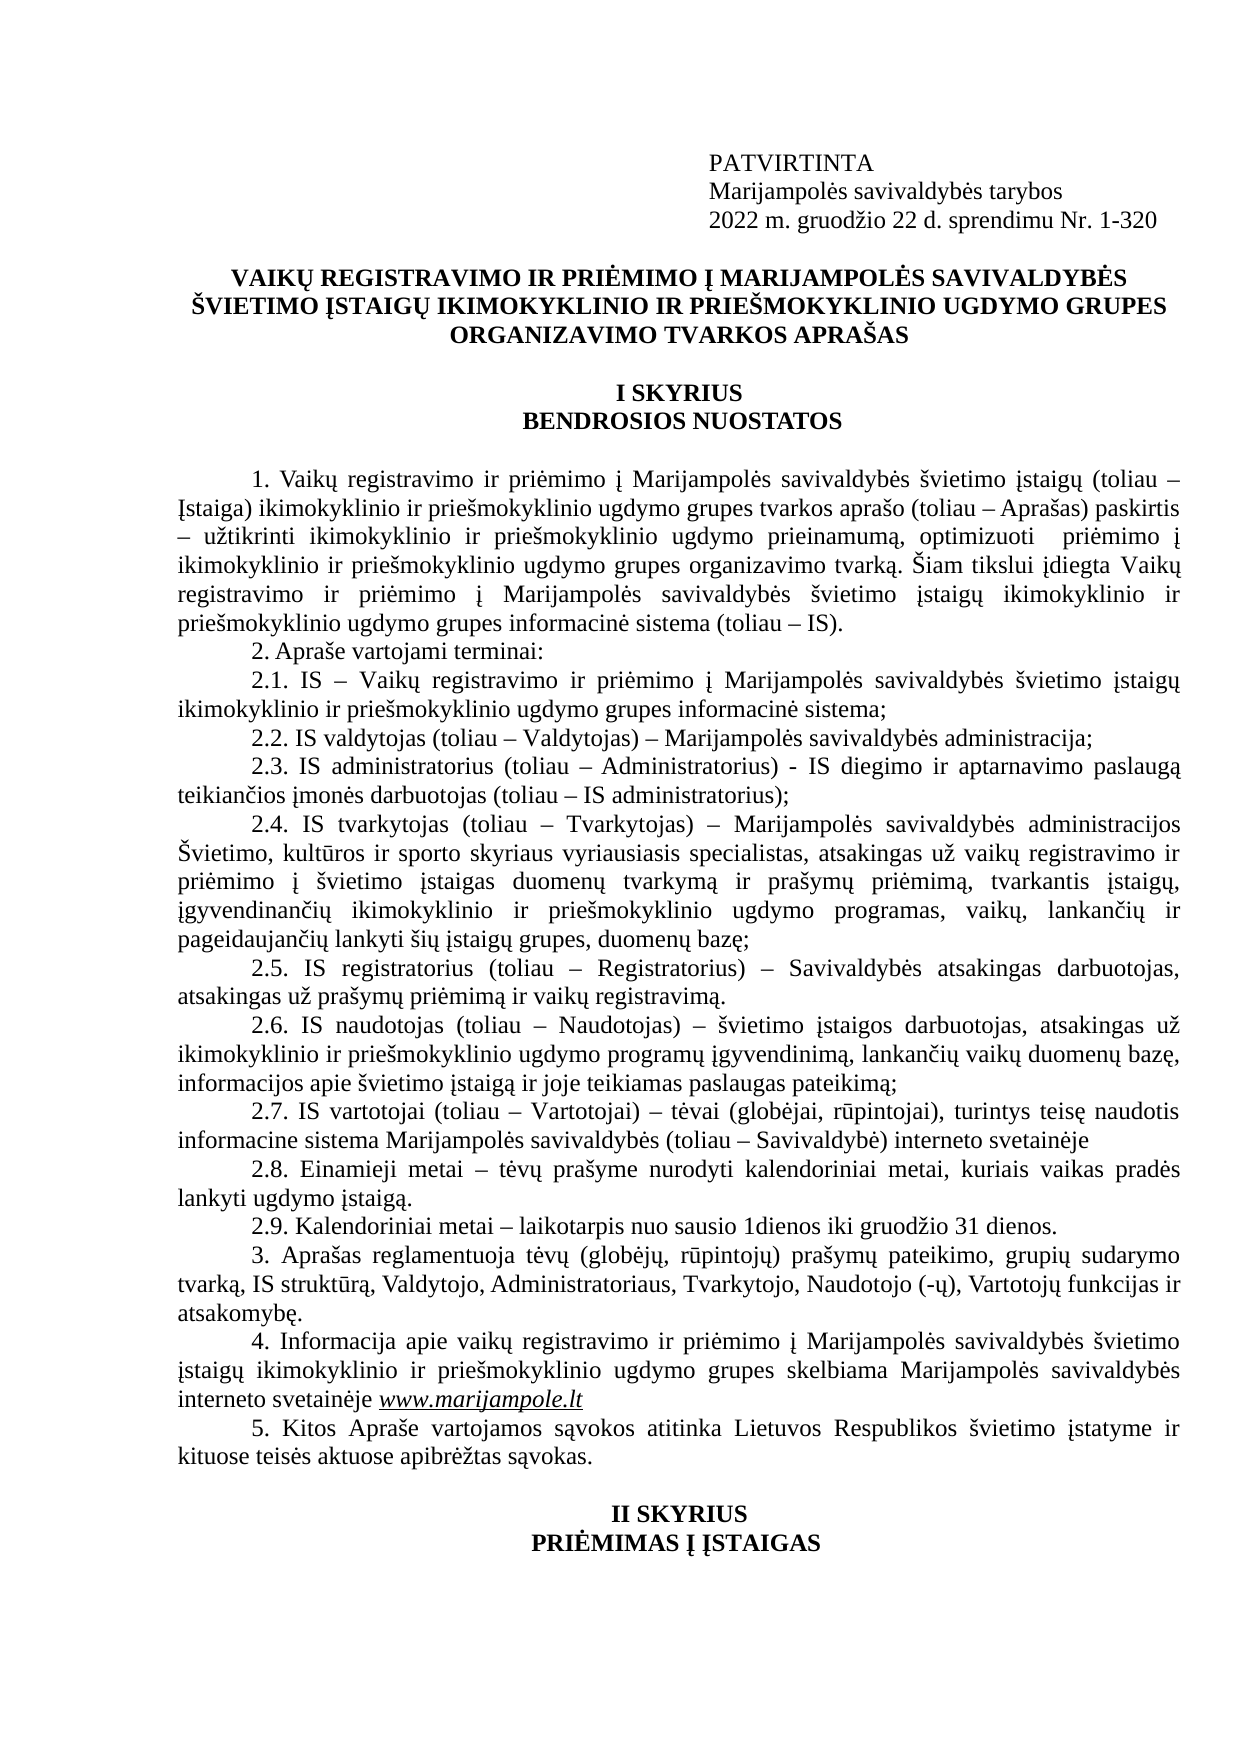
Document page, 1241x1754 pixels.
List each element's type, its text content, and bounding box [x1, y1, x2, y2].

text VAIKŲ REGISTRAVIMO IR PRIĖMIMO Į MARIJAMPOLĖS SAVIVALDYBĖS ŠVIETIMO ĮSTAIGŲ IKIMOKYKLINIO IR PRIEŠMOKYKLINIO UGDYMO GRUPES ORGANIZAVIMO TVARKOS APRAŠAS [177, 263, 1181, 349]
text 5. Kitos Apraše vartojamos sąvokos atitinka Lietuvos Respublikos švietimo įstatyme ir kituose teisės aktuose apibrėžtas sąvokas. [177, 1413, 1181, 1470]
text 1. Vaikų registravimo ir priėmimo į Marijampolės savivaldybės švietimo įstaigų (toliau – Įstaiga) ikimokyklinio ir priešmokyklinio ugdymo grupes tvarkos aprašo (toliau – Aprašas) paskirtis – užtikrinti ikimokyklinio ir priešmokyklinio ugdymo prieinamumą, optimizuoti priėmimo į ikimokyklinio ir priešmokyklinio ugdymo grupes organizavimo tvarką. Šiam tikslui įdiegta Vaikų registravimo ir priėmimo į Marijampolės savivaldybės švietimo įstaigų ikimokyklinio ir priešmokyklinio ugdymo grupes informacinė sistema (toliau – IS). [177, 464, 1181, 636]
text 2. Apraše vartojami terminai: [177, 636, 1181, 665]
text Marijampolės savivaldybės tarybos [709, 176, 1181, 205]
text 2022 m. gruodžio 22 d. sprendimu Nr. 1-320 [709, 205, 1181, 234]
text 2.5. IS registratorius (toliau – Registratorius) – Savivaldybės atsakingas darbuotojas, atsakingas už prašymų priėmimą ir vaikų registravimą. [177, 953, 1181, 1010]
text 2.6. IS naudotojas (toliau – Naudotojas) – švietimo įstaigos darbuotojas, atsakingas už ikimokyklinio ir priešmokyklinio ugdymo programų įgyvendinimą, lankančių vaikų duomenų bazę, informacijos apie švietimo įstaigą ir joje teikiamas paslaugas pateikimą; [177, 1010, 1181, 1096]
text PRIĖMIMAS Į ĮSTAIGAS [177, 1528, 1181, 1556]
text 2.9. Kalendoriniai metai – laikotarpis nuo sausio 1dienos iki gruodžio 31 dienos. [177, 1211, 1181, 1240]
text 2.8. Einamieji metai – tėvų prašyme nurodyti kalendoriniai metai, kuriais vaikas pradės lankyti ugdymo įstaigą. [177, 1154, 1181, 1211]
text 2.7. IS vartotojai (toliau – Vartotojai) – tėvai (globėjai, rūpintojai), turintys teisę naudotis informacine sistema Marijampolės savivaldybės (toliau – Savivaldybė) interneto svetainėje [177, 1096, 1181, 1154]
text 3. Aprašas reglamentuoja tėvų (globėjų, rūpintojų) prašymų pateikimo, grupių sudarymo tvarką, IS struktūrą, Valdytojo, Administratoriaus, Tvarkytojo, Naudotojo (-ų), Vartotojų funkcijas ir atsakomybę. [177, 1240, 1181, 1326]
text PATVIRTINTA [709, 148, 1181, 176]
text I SKYRIUS [177, 378, 1181, 406]
text 2.1. IS – Vaikų registravimo ir priėmimo į Marijampolės savivaldybės švietimo įstaigų ikimokyklinio ir priešmokyklinio ugdymo grupes informacinė sistema; [177, 665, 1181, 723]
text 2.4. IS tvarkytojas (toliau – Tvarkytojas) – Marijampolės savivaldybės administracijos Švietimo, kultūros ir sporto skyriaus vyriausiasis specialistas, atsakingas už vaikų registravimo ir priėmimo į švietimo įstaigas duomenų tvarkymą ir prašymų priėmimą, tvarkantis įstaigų, įgyvendinančių ikimokyklinio ir priešmokyklinio ugdymo programas, vaikų, lankančių ir pageidaujančių lankyti šių įstaigų grupes, duomenų bazę; [177, 809, 1181, 953]
text 4. Informacija apie vaikų registravimo ir priėmimo į Marijampolės savivaldybės švietimo įstaigų ikimokyklinio ir priešmokyklinio ugdymo grupes skelbiama Marijampolės savivaldybės interneto svetainėje www.marijampole.lt [177, 1326, 1181, 1413]
text II SKYRIUS [177, 1499, 1181, 1528]
text 2.3. IS administratorius (toliau – Administratorius) - IS diegimo ir aptarnavimo paslaugą teikiančios įmonės darbuotojas (toliau – IS administratorius); [177, 751, 1181, 809]
text BENDROSIOS NUOSTATOS [177, 406, 1181, 435]
text 2.2. IS valdytojas (toliau – Valdytojas) – Marijampolės savivaldybės administracija; [177, 723, 1181, 751]
